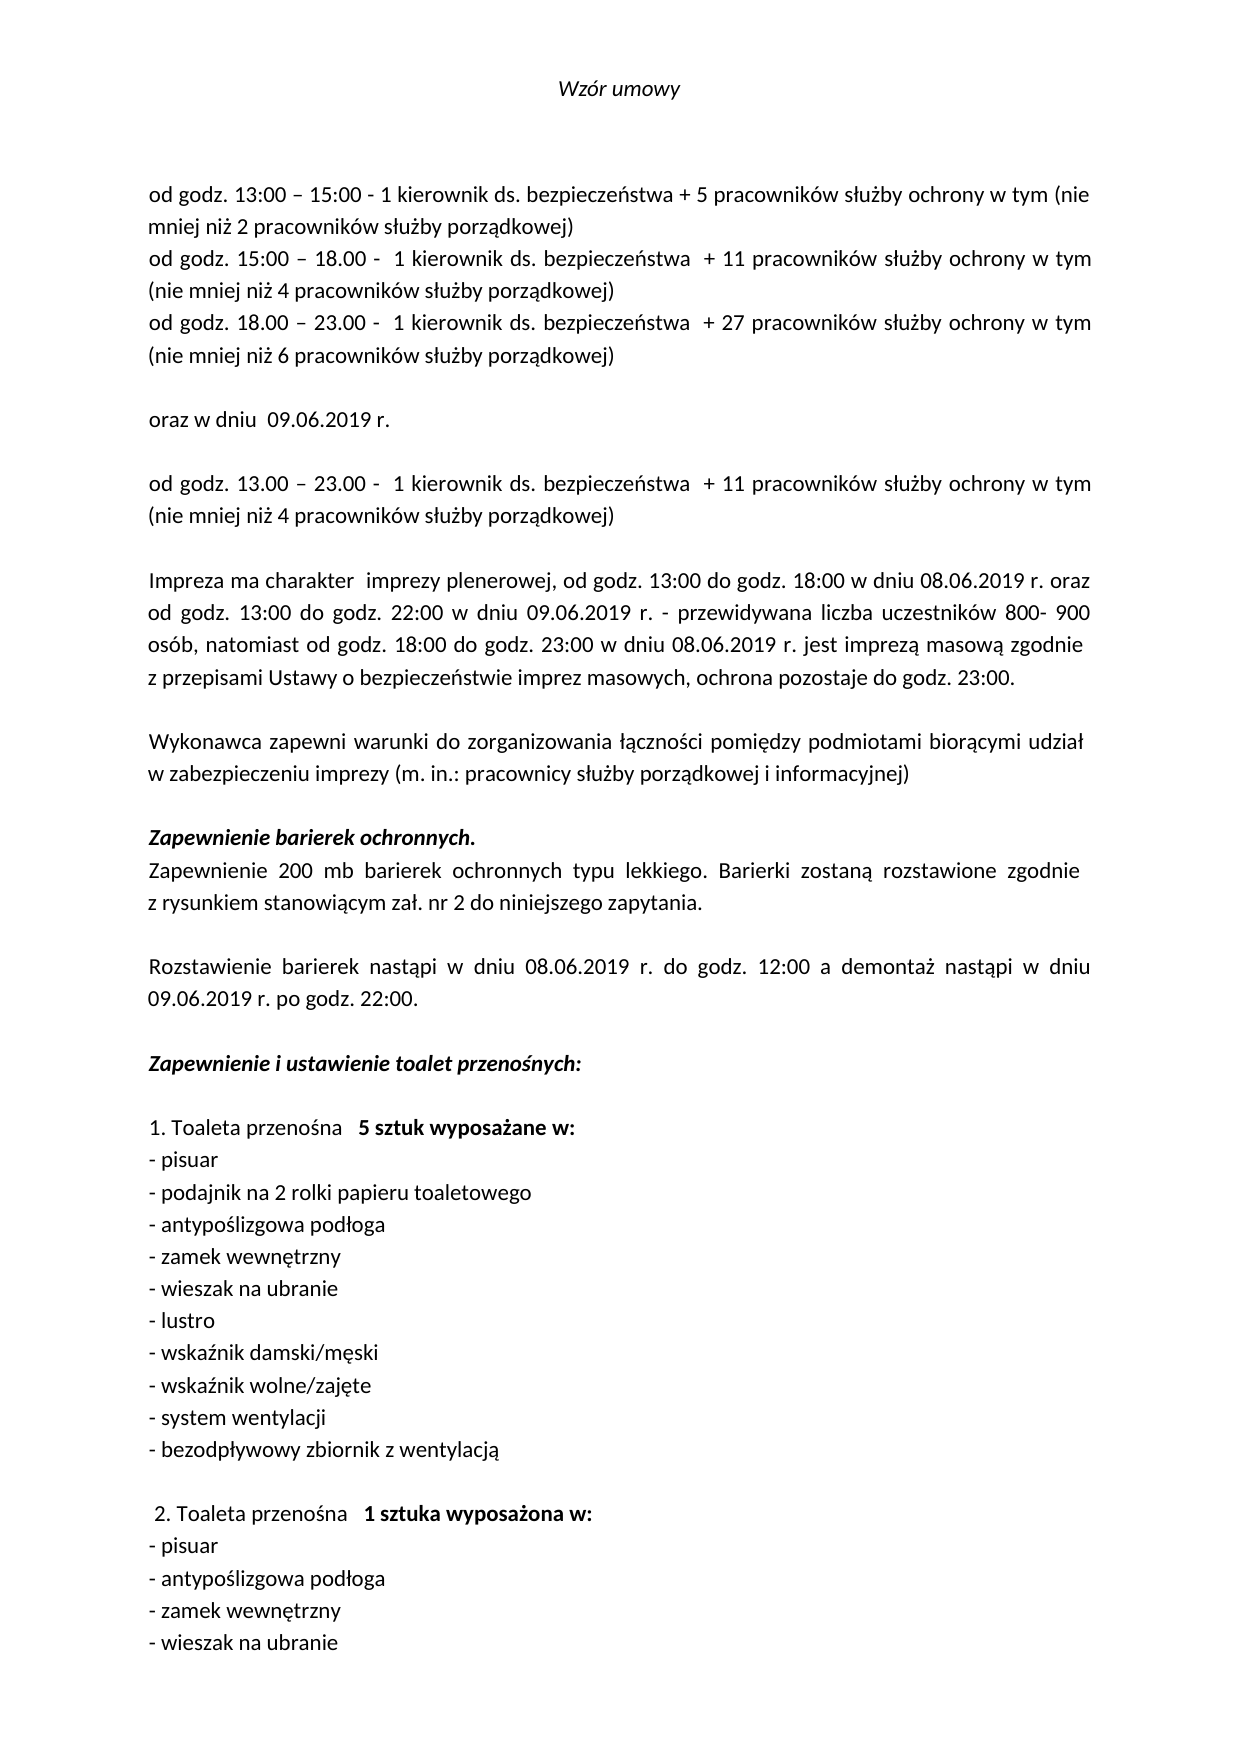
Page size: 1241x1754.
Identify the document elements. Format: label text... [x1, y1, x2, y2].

text Wykonawca zapewni warunki do zorganizowania łączności pomiędzy podmiotami biorącymi udział w zabezpieczeniu imprezy (m. in.: pracownicy służby porządkowej i informacyjnej) [148, 727, 1093, 787]
text Zapewnienie 200 mb barierek ochronnych typu lekkiego. Barierki zostaną rozstawione zgodnie z rysunkiem stanowiącym zał. nr 2 do niniejszego zapytania. [148, 856, 1093, 916]
text - wieszak na ubranie [148, 1628, 1093, 1656]
text - podajnik na 2 rolki papieru toaletowego [148, 1178, 1093, 1206]
text oraz w dniu 09.06.2019 r. [148, 405, 1093, 433]
text Impreza ma charakter imprezy plenerowej, od godz. 13:00 do godz. 18:00 w dniu 08.06.2019 r. oraz od godz. 13:00 do godz. 22:00 w dniu 09.06.2019 r. - przewidywana liczba uczestników 800- 900 osób, natomiast od godz. 18:00 do godz. 23:00 w dniu 08.06.2019 r. jest imprezą masową zgodnie z przepisami Ustawy o bezpieczeństwie imprez masowych, ochrona pozostaje do godz. 23:00. [148, 566, 1093, 691]
text - zamek wewnętrzny [148, 1596, 1093, 1624]
text - wskaźnik wolne/zajęte [148, 1371, 1093, 1399]
text od godz. 13:00 – 15:00 - 1 kierownik ds. bezpieczeństwa + 5 pracowników służby ochrony w tym (nie mniej niż 2 pracowników służby porządkowej) [148, 180, 1093, 240]
text - pisuar [148, 1145, 1093, 1173]
text Zapewnienie barierek ochronnych. [148, 823, 1093, 852]
text Rozstawienie barierek nastąpi w dniu 08.06.2019 r. do godz. 12:00 a demontaż nastąpi w dniu 09.06.2019 r. po godz. 22:00. [148, 952, 1093, 1012]
text - lustro [148, 1306, 1093, 1334]
text - system wentylacji [148, 1403, 1093, 1431]
text - antypoślizgowa podłoga [148, 1210, 1093, 1238]
text - zamek wewnętrzny [148, 1242, 1093, 1270]
text 2. Toaleta przenośna 1 sztuka wyposażona w: [148, 1499, 1093, 1527]
text - antypoślizgowa podłoga [148, 1564, 1093, 1592]
text od godz. 18.00 – 23.00 - 1 kierownik ds. bezpieczeństwa + 27 pracowników służby ochrony w tym (nie mniej niż 6 pracowników służby porządkowej) [148, 308, 1093, 369]
text - wskaźnik damski/męski [148, 1338, 1093, 1367]
text Zapewnienie i ustawienie toalet przenośnych: [148, 1049, 1093, 1077]
text - pisuar [148, 1532, 1093, 1560]
text od godz. 13.00 – 23.00 - 1 kierownik ds. bezpieczeństwa + 11 pracowników służby ochrony w tym (nie mniej niż 4 pracowników służby porządkowej) [148, 469, 1093, 530]
text - bezodpływowy zbiornik z wentylacją [148, 1435, 1093, 1463]
text 1. Toaleta przenośna 5 sztuk wyposażane w: [148, 1113, 1093, 1141]
text - wieszak na ubranie [148, 1274, 1093, 1302]
text od godz. 15:00 – 18.00 - 1 kierownik ds. bezpieczeństwa + 11 pracowników służby ochrony w tym (nie mniej niż 4 pracowników służby porządkowej) [148, 244, 1093, 304]
